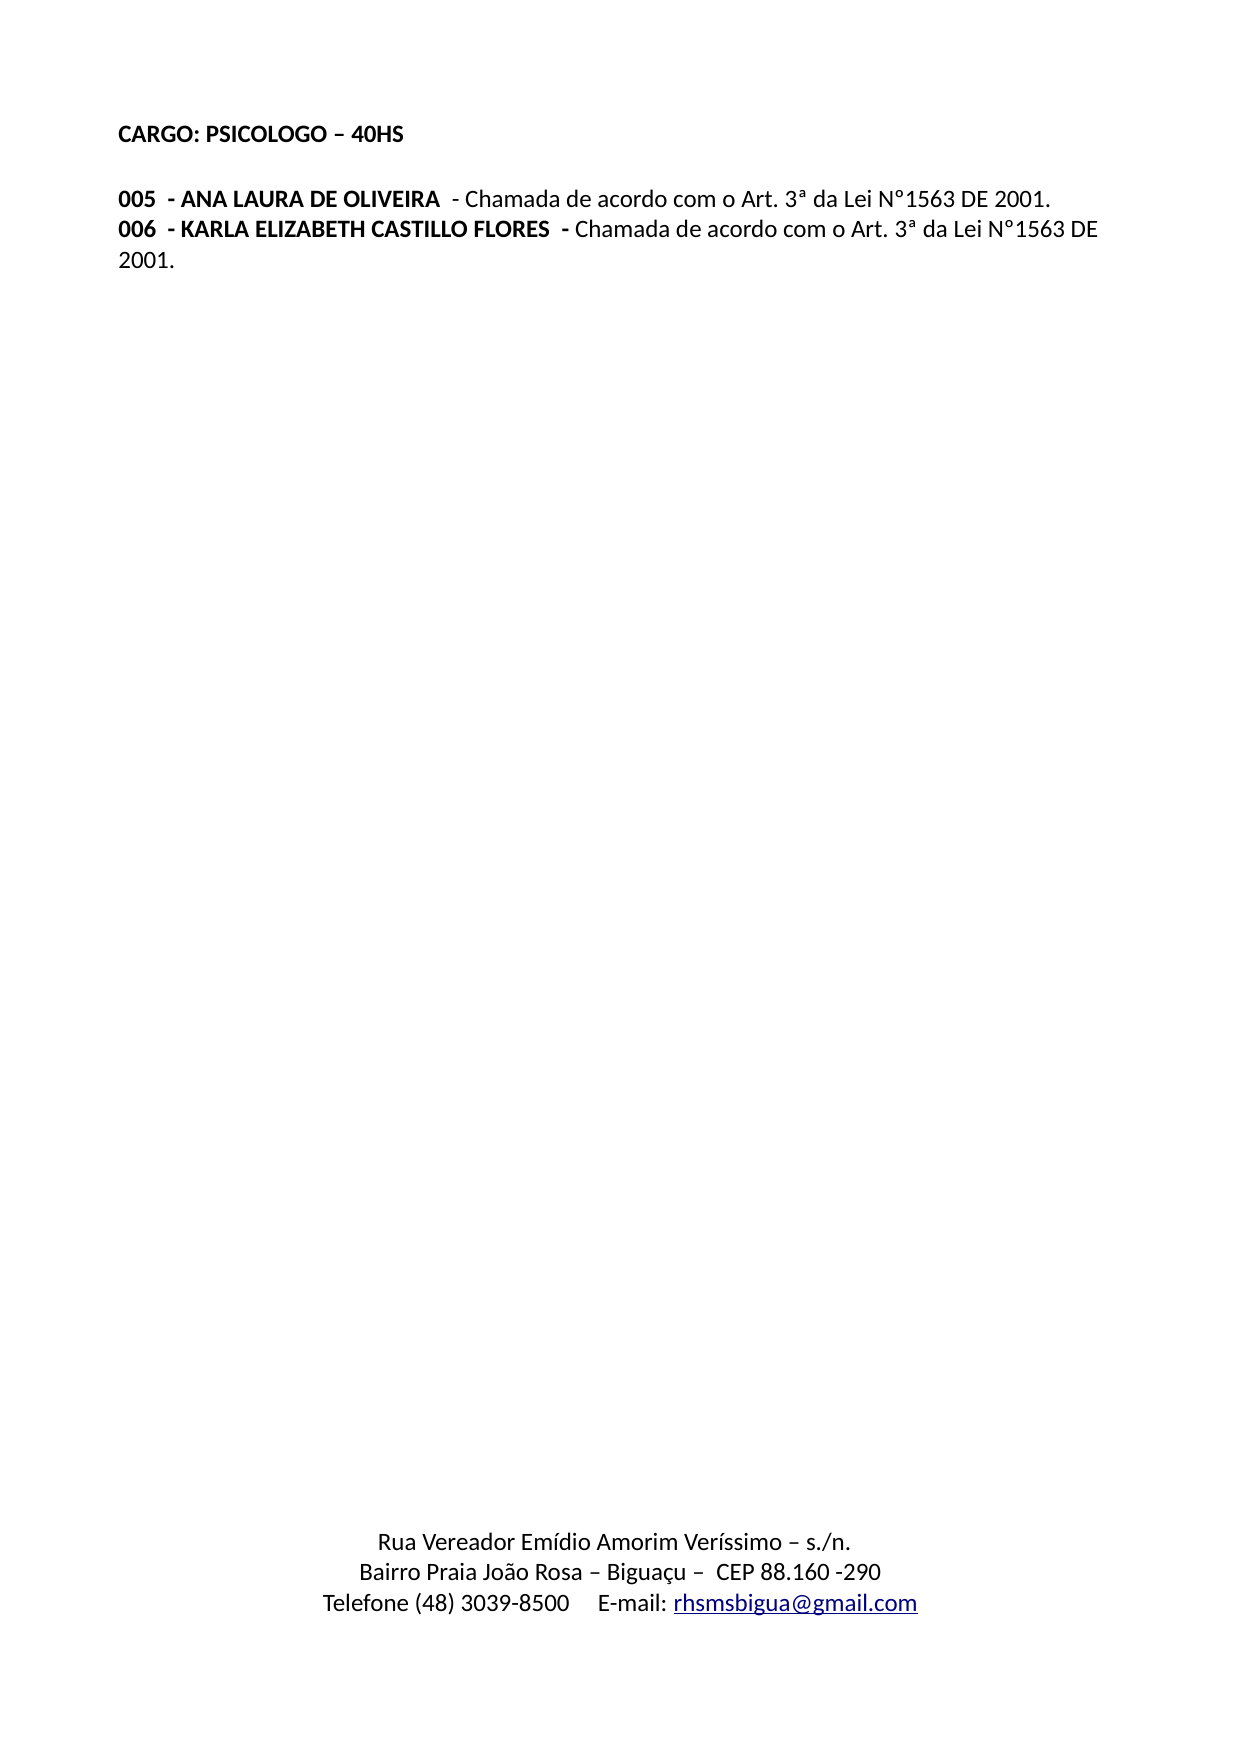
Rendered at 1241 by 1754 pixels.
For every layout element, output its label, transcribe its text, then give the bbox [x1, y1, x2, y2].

text Bairro Praia João Rosa – Biguaçu – CEP 88.160 -290 [118, 1556, 1122, 1587]
text [855, 1660, 1214, 1677]
text Telefone (48) 3039-8500 E-mail: rhsmsbigua@gmail.com [118, 1587, 1122, 1617]
text 005 - ANA LAURA DE OLIVEIRA - Chamada de acordo com o Art. 3ª da Lei Nº1563 DE 2001. [118, 183, 1131, 213]
text 006 - KARLA ELIZABETH CASTILLO FLORES - Chamada de acordo com o Art. 3ª da Lei Nº1563 DE 2001. [118, 213, 1131, 274]
text Rua Vereador Emídio Amorim Veríssimo – s./n. [118, 1526, 1122, 1556]
text CARGO: PSICOLOGO – 40HS [118, 118, 1131, 149]
